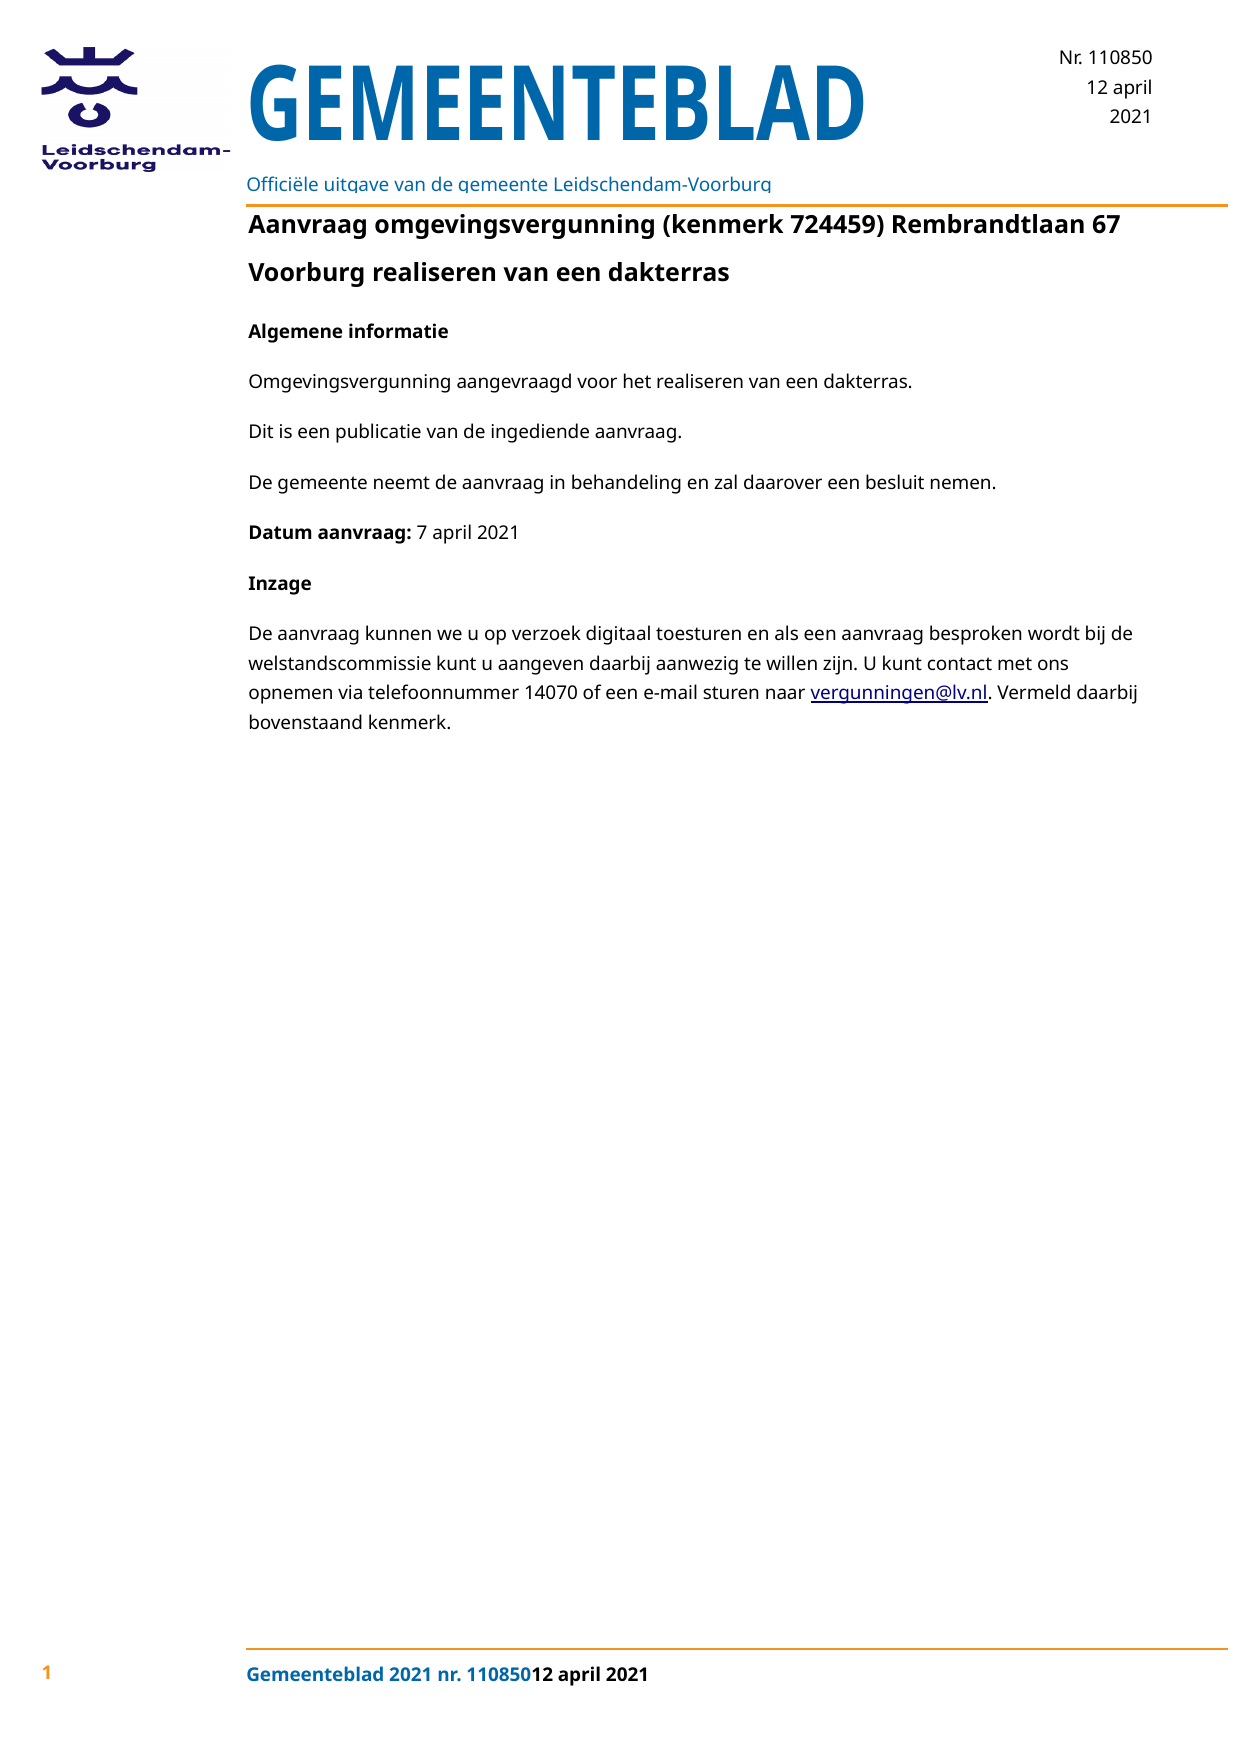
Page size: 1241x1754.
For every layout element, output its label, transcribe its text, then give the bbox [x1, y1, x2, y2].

text Dit is een publicatie van de ingediende aanvraag. [248, 419, 1152, 444]
text Aanvraag omgevingsvergunning (kenmerk 724459) Rembrandtlaan 67 Voorburg realiseren van een dakterras [248, 207, 1152, 288]
picture [41, 47, 231, 172]
text Inzage [248, 570, 1152, 596]
text De aanvraag kunnen we u op verzoek digitaal toesturen en als een aanvraag besproken wordt bij de welstandscommissie kunt u aangeven daarbij aanwezig te willen zijn. U kunt contact met ons opnemen via telefoonnummer 14070 of een e-mail sturen naar vergunningen@lv.nl. Vermeld daarbij bovenstaand kenmerk. [248, 620, 1152, 735]
text De gemeente neemt de aanvraag in behandeling en zal daarover een besluit nemen. [248, 469, 1152, 495]
text Omgevingsvergunning aangevraagd voor het realiseren van een dakterras. [248, 368, 1152, 394]
text Algemene informatie [248, 318, 1152, 344]
text Datum aanvraag: 7 april 2021 [248, 519, 1152, 545]
